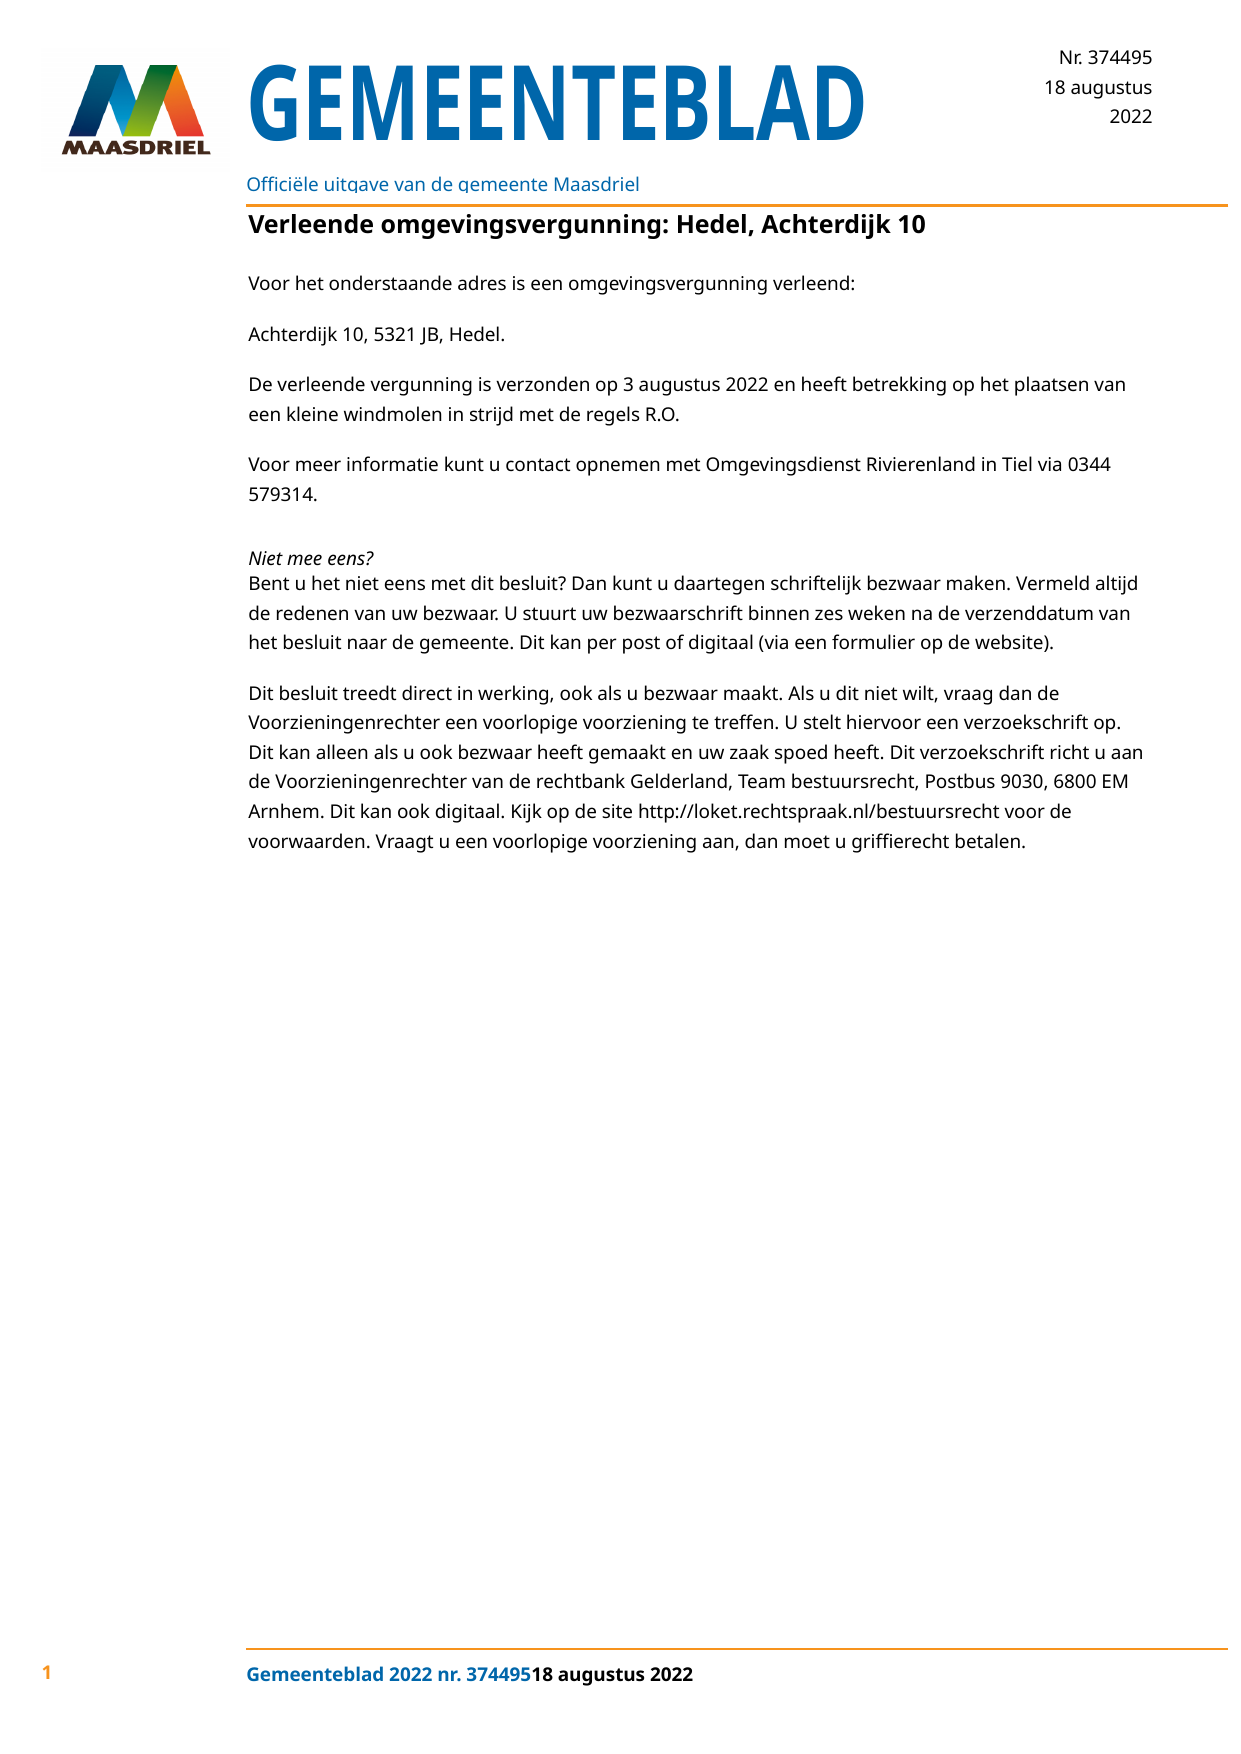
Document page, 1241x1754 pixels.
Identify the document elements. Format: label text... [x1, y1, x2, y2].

text Niet mee eens? [248, 545, 1152, 570]
text Voor meer informatie kunt u contact opnemen met Omgevingsdienst Rivierenland in Tiel via 0344 579314. [248, 451, 1152, 506]
picture [41, 47, 231, 172]
text Dit besluit treedt direct in werking, ook als u bezwaar maakt. Als u dit niet wilt, vraag dan de Voorzieningenrechter een voorlopige voorziening te treffen. U stelt hiervoor een verzoekschrift op. Dit kan alleen als u ook bezwaar heeft gemaakt en uw zaak spoed heeft. Dit verzoekschrift richt u aan de Voorzieningenrechter van de rechtbank Gelderland, Team bestuursrecht, Postbus 9030, 6800 EM Arnhem. Dit kan ook digitaal. Kijk op de site http://loket.rechtspraak.nl/bestuursrecht voor de voorwaarden. Vraagt u een voorlopige voorziening aan, dan moet u griffierecht betalen. [248, 680, 1152, 854]
text Verleende omgevingsvergunning: Hedel, Achterdijk 10 [248, 207, 1152, 241]
text Achterdijk 10, 5321 JB, Hedel. [248, 321, 1152, 346]
text Voor het onderstaande adres is een omgevingsvergunning verleend: [248, 270, 1152, 296]
text Bent u het niet eens met dit besluit? Dan kunt u daartegen schriftelijk bezwaar maken. Vermeld altijd de redenen van uw bezwaar. U stuurt uw bezwaarschrift binnen zes weken na de verzenddatum van het besluit naar de gemeente. Dit kan per post of digitaal (via een formulier op de website). [248, 570, 1152, 655]
text De verleende vergunning is verzonden op 3 augustus 2022 en heeft betrekking op het plaatsen van een kleine windmolen in strijd met de regels R.O. [248, 371, 1152, 426]
